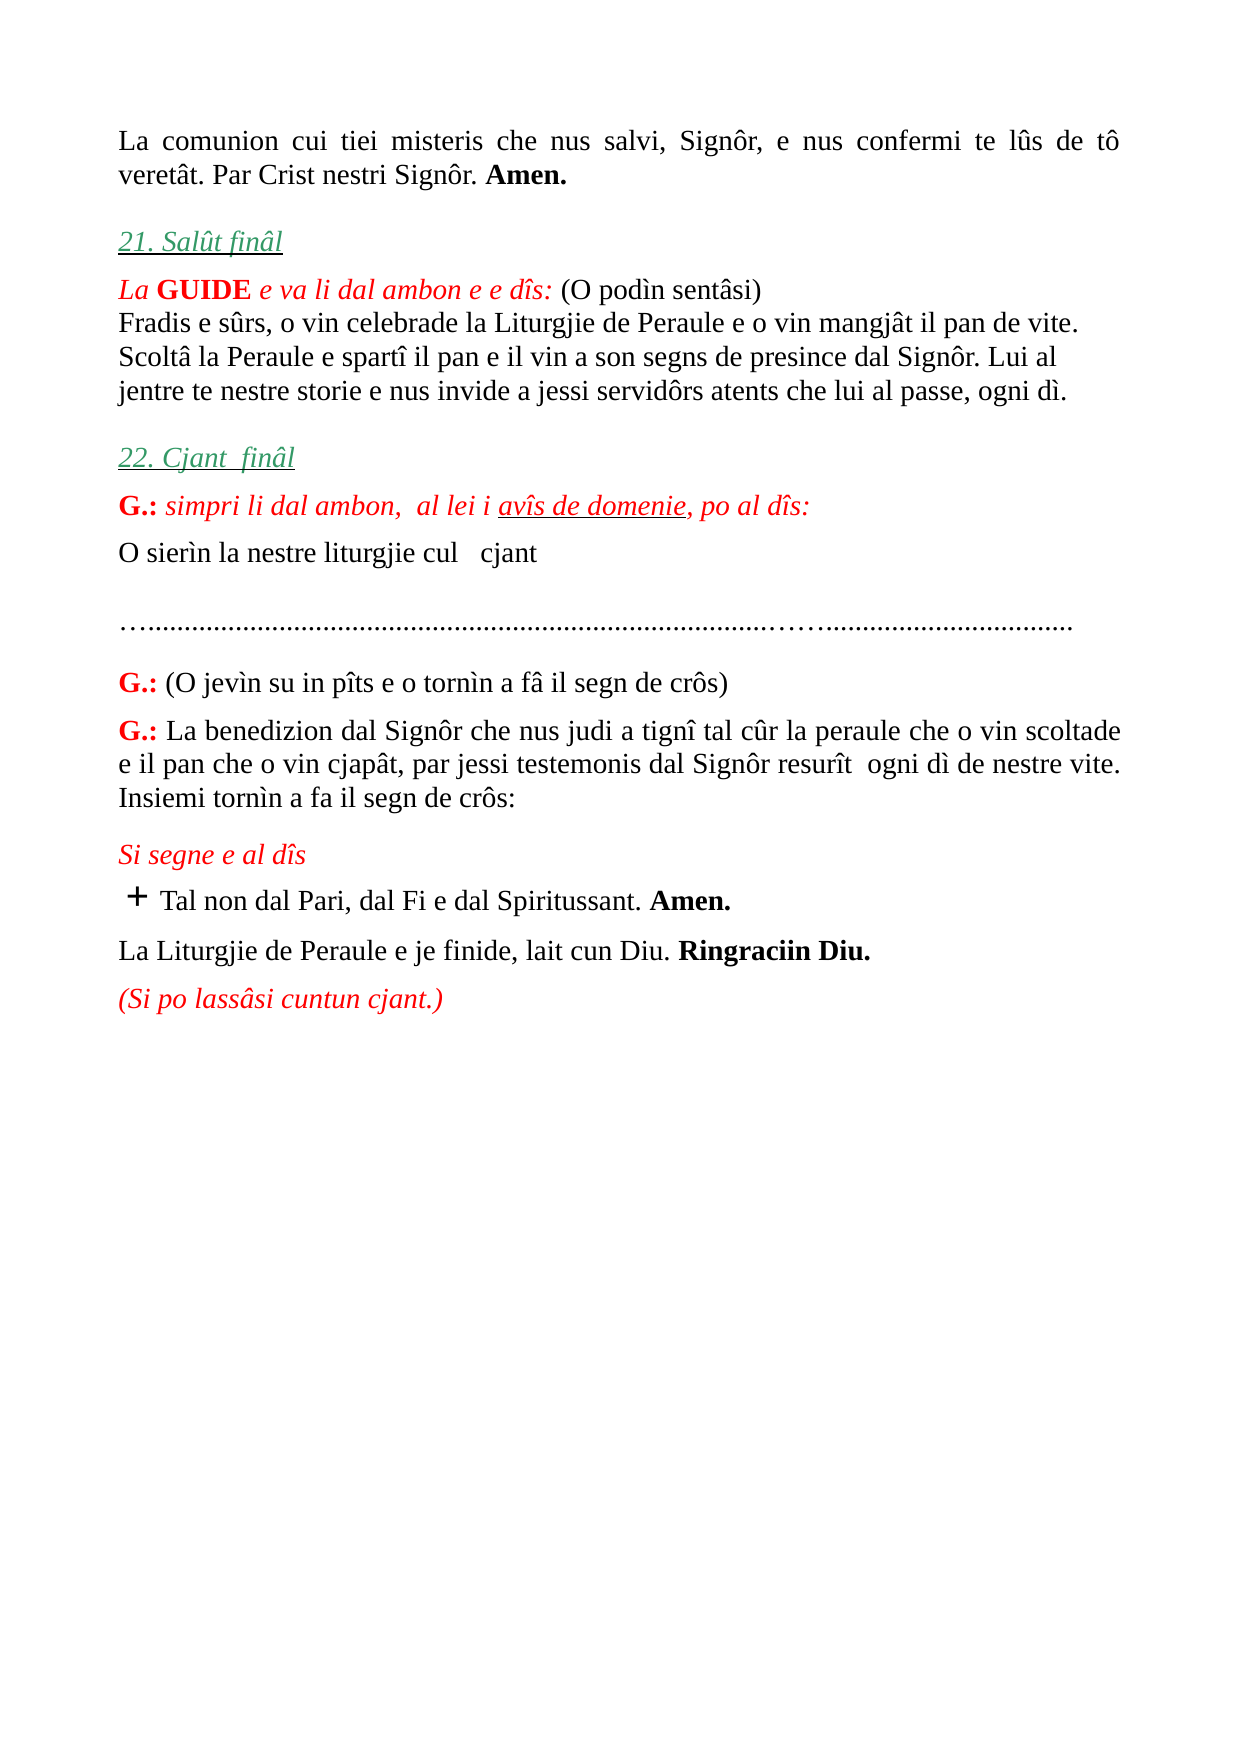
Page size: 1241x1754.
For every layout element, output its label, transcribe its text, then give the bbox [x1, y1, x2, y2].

text G.: (O jevìn su in pîts e o tornìn a fâ il segn de crôs) [118, 665, 1122, 698]
text Fradis e sûrs, o vin celebrade la Liturgjie de Peraule e o vin mangjât il pan de vite. Scoltâ la Peraule e spartî il pan e il vin a son segns de presince dal Signôr. Lui al jentre te nestre storie e nus invide a jessi servidôrs atents che lui al passe, ogni dì. [118, 306, 1122, 406]
text G.: La benedizion dal Signôr che nus judi a tignî tal cûr la peraule che o vin scoltade e il pan che o vin cjapât, par jessi testemonis dal Signôr resurît ogni dì de nestre vite. Insiemi tornìn a fa il segn de crôs: [118, 713, 1122, 813]
text La Liturgjie de Peraule e je finide, lait cun Diu. Ringraciin Diu. [118, 933, 1122, 967]
text O sierìn la nestre liturgjie cul cjant [118, 536, 1122, 569]
text 21. Salût finâl [118, 224, 1122, 258]
text 22. Cjant finâl [118, 440, 1122, 473]
text (Si po lassâsi cuntun cjant.) [118, 981, 1122, 1015]
text + Tal non dal Pari, dal Fi e dal Spiritussant. Amen. [118, 871, 1122, 919]
text La GUIDE e va li dal ambon e e dîs: (O podìn sentâsi) [118, 272, 1122, 306]
text La comunion cui tiei misteris che nus salvi, Signôr, e nus confermi te lûs de tô veretât. Par Crist nestri Signôr. Amen. [118, 123, 1122, 191]
text Si segne e al dîs [118, 837, 1122, 871]
text G.: simpri li dal ambon, al lei i avîs de domenie, po al dîs: [118, 488, 1122, 521]
text ….....................................................................................…….................................. [118, 603, 1122, 636]
